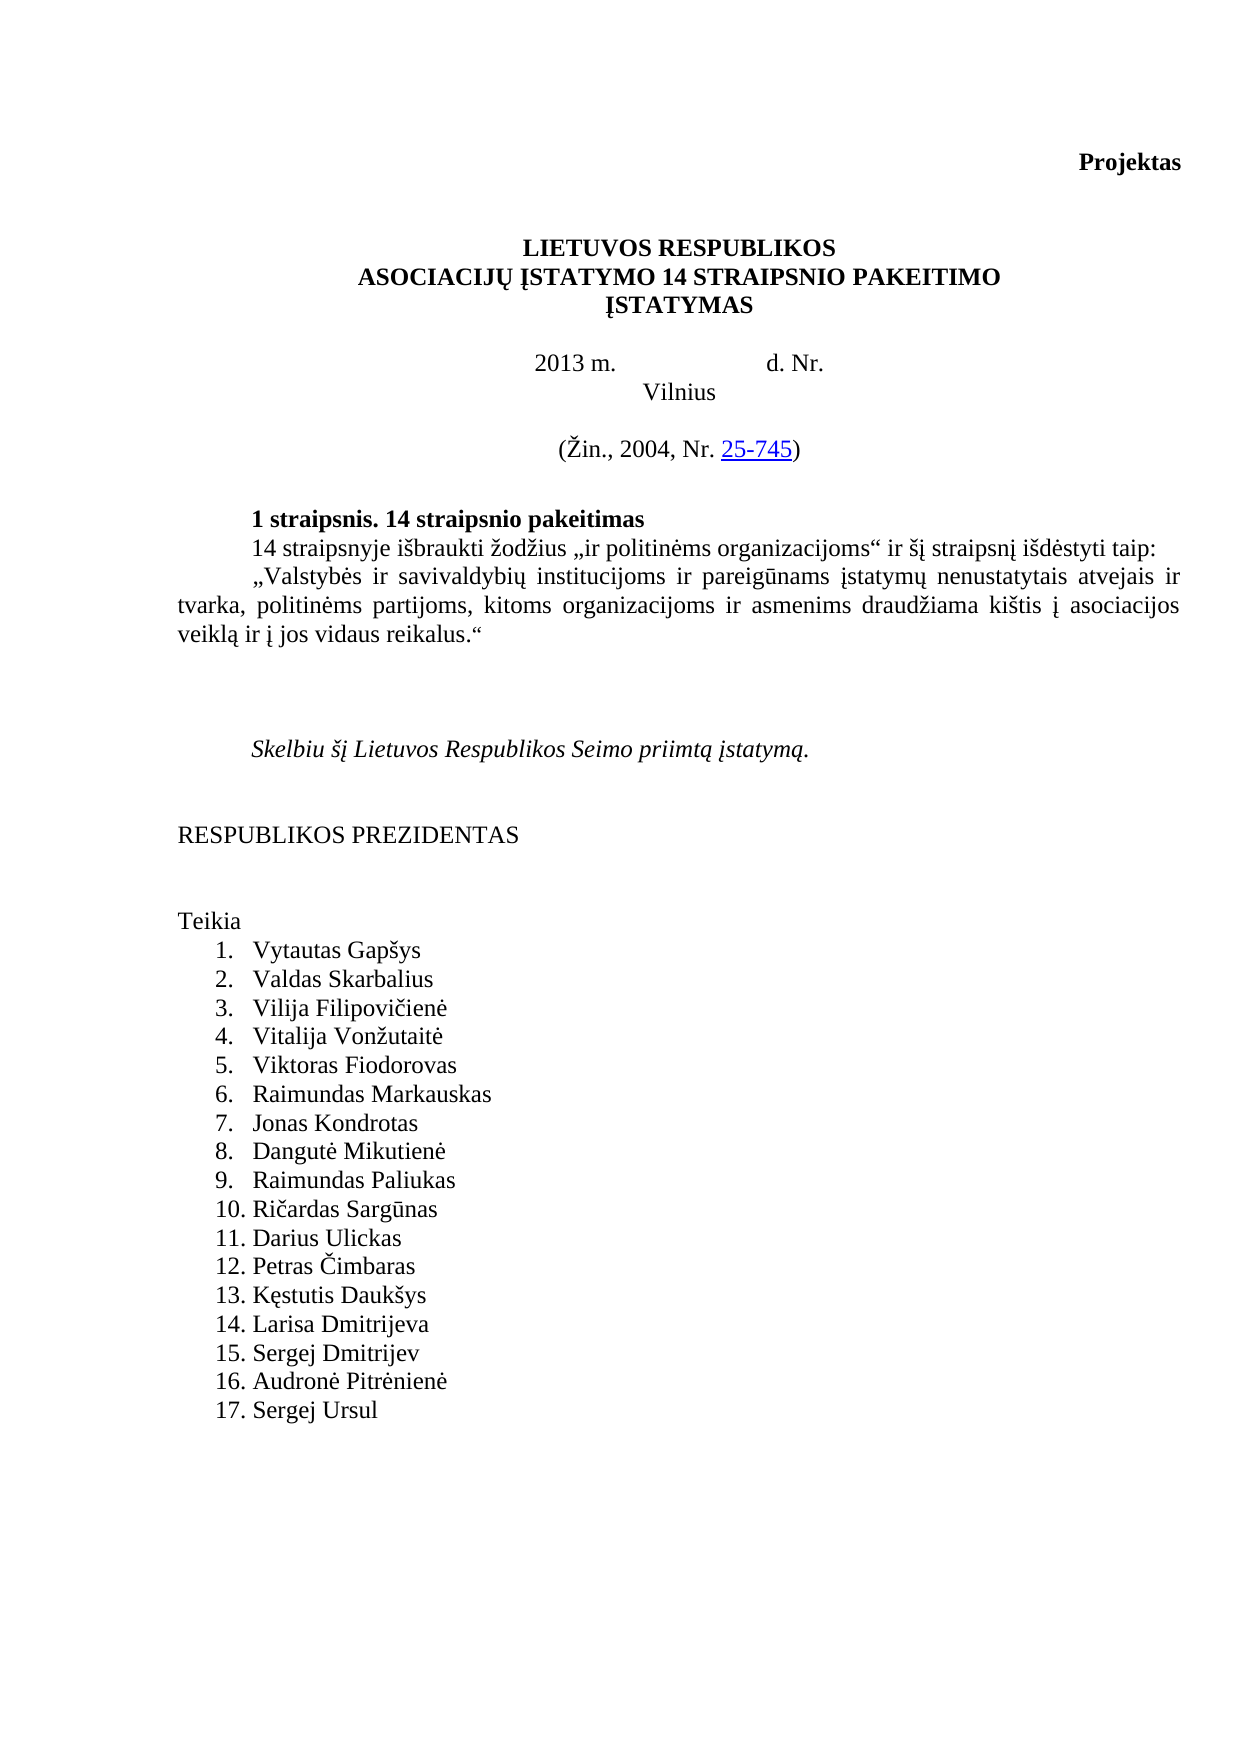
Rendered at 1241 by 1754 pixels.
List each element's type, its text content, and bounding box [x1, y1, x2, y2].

text 1 straipsnis. 14 straipsnio pakeitimas [251, 504, 1181, 533]
text 4. Vitalija Vonžutaitė [215, 1021, 1181, 1050]
text 15. Sergej Dmitrijev [215, 1338, 1181, 1366]
text 17. Sergej Ursul [215, 1395, 1181, 1424]
text 14 straipsnyje išbraukti žodžius „ir politinėms organizacijoms“ ir šį straipsnį išdėstyti taip: [177, 533, 1181, 561]
text 1. Vytautas Gapšys [215, 935, 1181, 964]
text 11. Darius Ulickas [215, 1223, 1181, 1251]
text 13. Kęstutis Daukšys [215, 1280, 1181, 1309]
text Projektas [177, 147, 1181, 176]
text Vilnius [177, 377, 1181, 406]
text 5. Viktoras Fiodorovas [215, 1050, 1181, 1079]
text (Žin., 2004, Nr. 25-745) [177, 434, 1181, 463]
text LIETUVOS RESPUBLIKOS [177, 233, 1181, 262]
text 2013 m. d. Nr. [177, 348, 1181, 377]
text 16. Audronė Pitrėnienė [215, 1366, 1181, 1395]
text Skelbiu šį Lietuvos Respublikos Seimo priimtą įstatymą. [177, 734, 1181, 763]
text ASOCIACIJŲ ĮSTATYMO 14 STRAIPSNIo PAKEITIMO [177, 262, 1181, 291]
text 2. Valdas Skarbalius [215, 964, 1181, 993]
text 12. Petras Čimbaras [215, 1251, 1181, 1280]
text 3. Vilija Filipovičienė [215, 993, 1181, 1021]
text 7. Jonas Kondrotas [215, 1108, 1181, 1136]
text 9. Raimundas Paliukas [215, 1165, 1181, 1194]
text RESPUBLIKOS PREZIDENTAS [177, 820, 1181, 849]
text 14. Larisa Dmitrijeva [215, 1309, 1181, 1338]
text 8. Dangutė Mikutienė [215, 1136, 1181, 1165]
text Teikia [177, 906, 1181, 935]
text ĮSTATYMAS [177, 291, 1181, 319]
text 10. Ričardas Sargūnas [215, 1194, 1181, 1223]
text 6. Raimundas Markauskas [215, 1079, 1181, 1108]
text „Valstybės ir savivaldybių institucijoms ir pareigūnams įstatymų nenustatytais atvejais ir tvarka, politinėms partijoms, kitoms organizacijoms ir asmenims draudžiama kištis į asociacijos veiklą ir į jos vidaus reikalus.“ [177, 561, 1181, 648]
